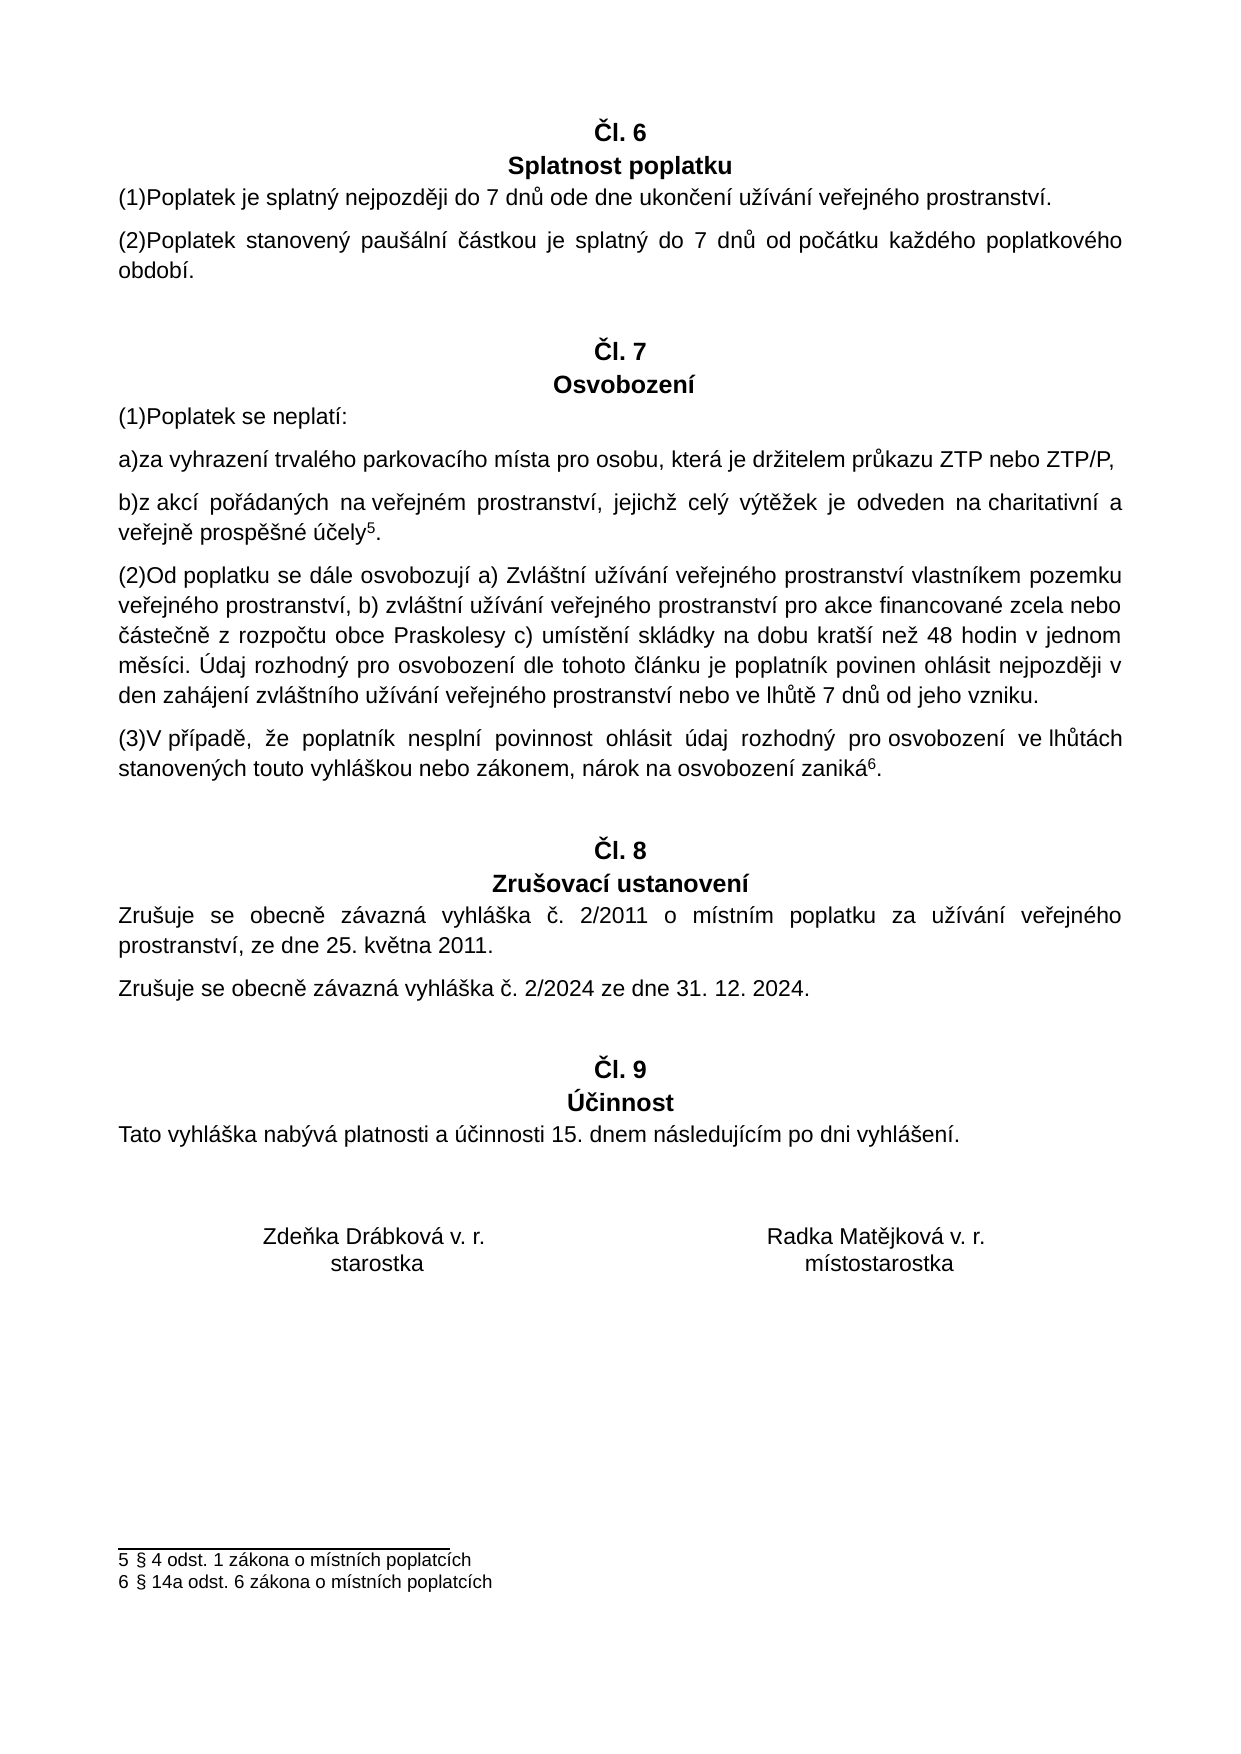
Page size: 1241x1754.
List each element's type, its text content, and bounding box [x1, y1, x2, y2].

text Tato vyhláška nabývá platnosti a účinnosti 15. dnem následujícím po dni vyhlášení. [118, 1121, 1122, 1147]
list Poplatek stanovený paušální částkou je splatný do 7 dnů od počátku každého poplatkového období. [118, 227, 1122, 283]
subtitle Čl. 7 Osvobození [118, 337, 1122, 399]
list § 4 odst. 1 zákona o místních poplatcích [118, 1549, 1122, 1571]
subtitle Čl. 6 Splatnost poplatku [118, 118, 1122, 180]
list § 14a odst. 6 zákona o místních poplatcích [118, 1571, 1122, 1592]
list Poplatek se neplatí: [118, 403, 1122, 430]
table_cell [625, 1282, 1127, 1400]
list z akcí pořádaných na veřejném prostranství, jejichž celý výtěžek je odveden na charitativní a veřejně prospěšné účely. [118, 489, 1122, 545]
text Zrušuje se obecně závazná vyhláška č. 2/2024 ze dne 31. 12. 2024. [118, 974, 1122, 1001]
list V případě, že poplatník nesplní povinnost ohlásit údaj rozhodný pro osvobození ve lhůtách stanovených touto vyhláškou nebo zákonem, nárok na osvobození zaniká. [118, 725, 1122, 782]
table_cell [123, 1282, 625, 1400]
text Zrušuje se obecně závazná vyhláška č. 2/2011 o místním poplatku za užívání veřejného prostranství, ze dne 25. května 2011. [118, 902, 1122, 958]
list Poplatek je splatný nejpozději do 7 dnů ode dne ukončení užívání veřejného prostranství. [118, 184, 1122, 211]
table_header Radka Matějková v. r. místostarostka [625, 1164, 1127, 1282]
subtitle Čl. 9 Účinnost [118, 1055, 1122, 1117]
table_header Zdeňka Drábková v. r. starostka [123, 1164, 625, 1282]
list za vyhrazení trvalého parkovacího místa pro osobu, která je držitelem průkazu ZTP nebo ZTP/P, [118, 446, 1122, 472]
subtitle Čl. 8 Zrušovací ustanovení [118, 836, 1122, 897]
list Od poplatku se dále osvobozují a) Zvláštní užívání veřejného prostranství vlastníkem pozemku veřejného prostranství, b) zvláštní užívání veřejného prostranství pro akce financované zcela nebo částečně z rozpočtu obce Praskolesy c) umístění skládky na dobu kratší než 48 hodin v jednom měsíci. Údaj rozhodný pro osvobození dle tohoto článku je poplatník povinen ohlásit nejpozději v den zahájení zvláštního užívání veřejného prostranství nebo ve lhůtě 7 dnů od jeho vzniku. [118, 562, 1122, 709]
